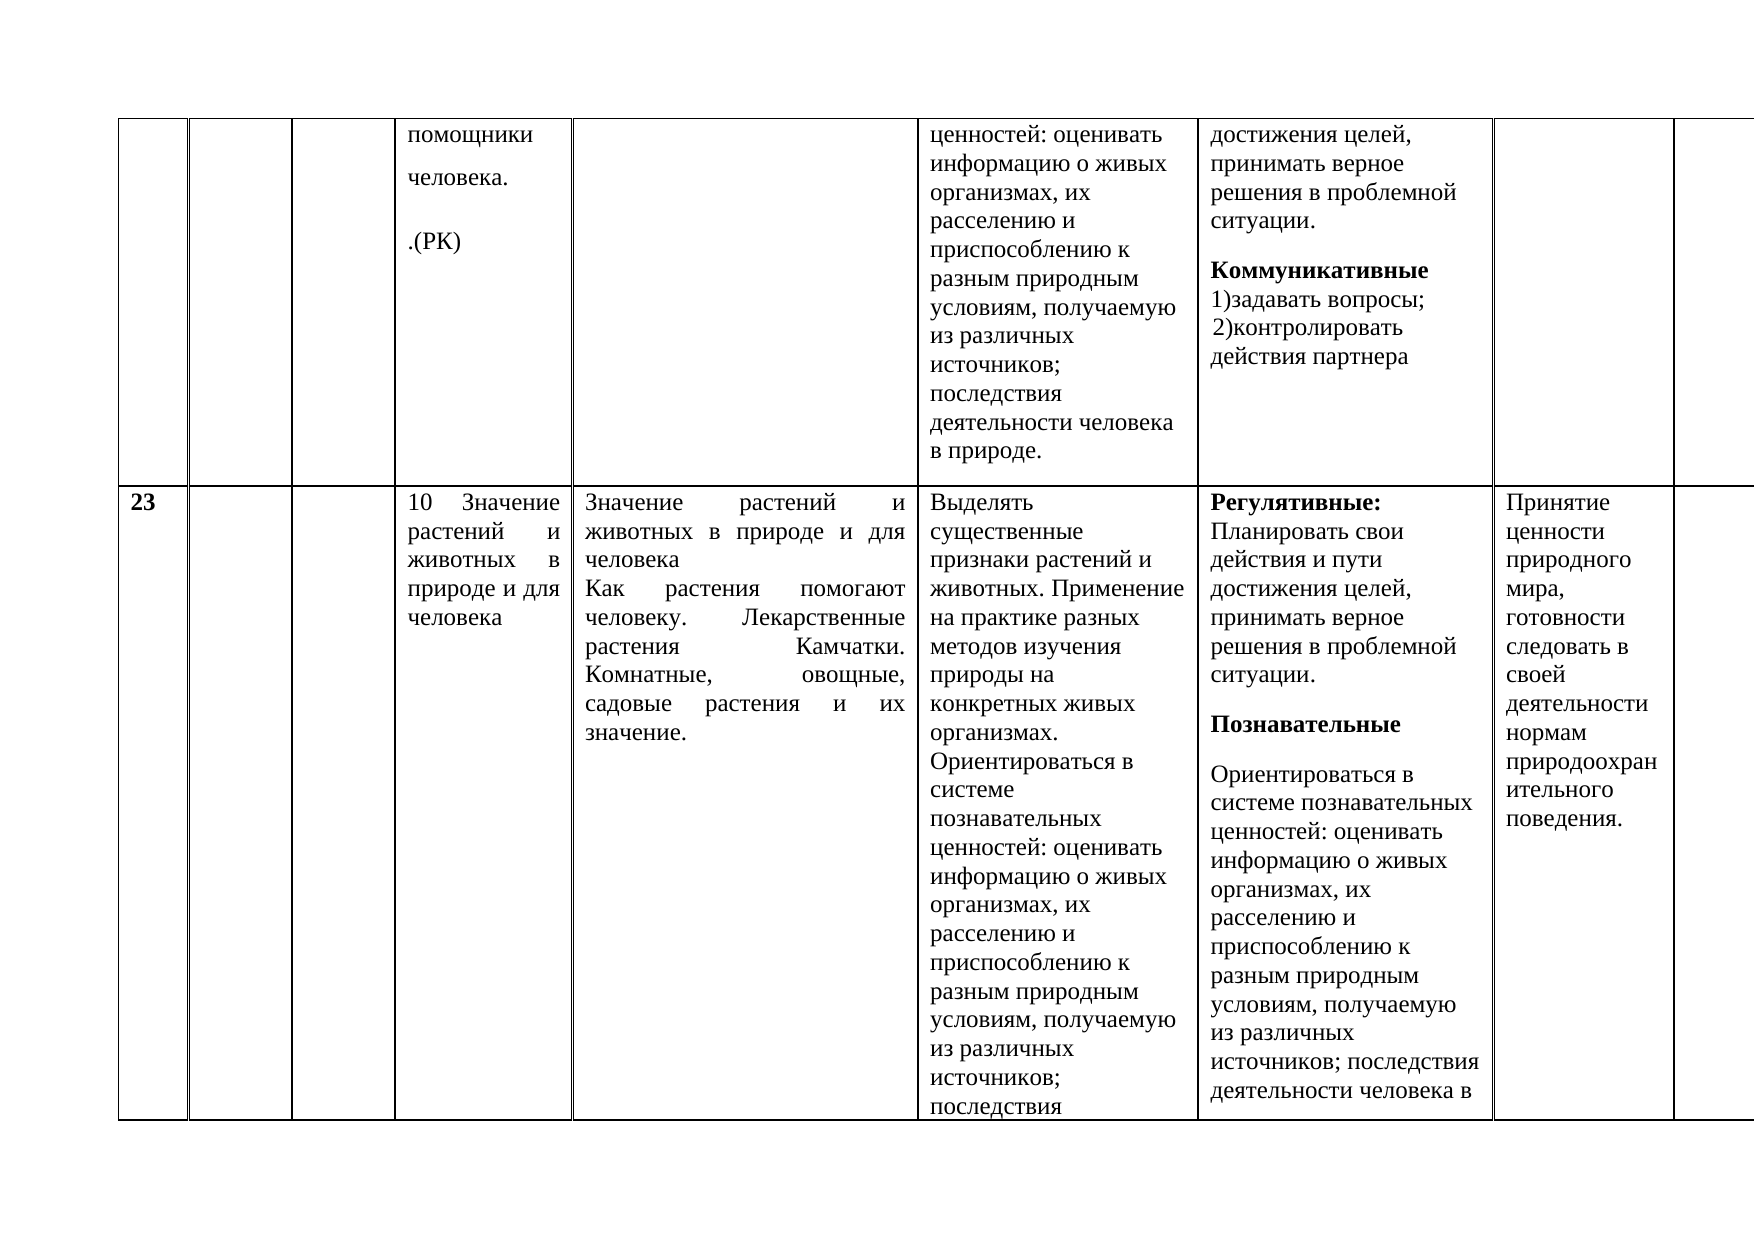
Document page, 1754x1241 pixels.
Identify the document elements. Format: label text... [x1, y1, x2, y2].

table_cell Принятие ценности природного мира, готовности следовать в своей деятельности нормам природоохранительного поведения. [1495, 487, 1673, 1119]
table_cell [190, 119, 291, 485]
table_cell [119, 119, 187, 485]
table_cell достижения целей, принимать верное решения в проблемной ситуации. Коммуникативные 1)задавать вопросы; 2)контролировать действия партнера [1199, 119, 1492, 485]
table_cell Регулятивные: Планировать свои действия и пути достижения целей, принимать верное решения в проблемной ситуации. Познавательные Ориентироваться в системе познавательных ценностей: оценивать информацию о живых организмах, их расселению и приспособлению к разным природным условиям, получаемую из различных источников; последствия деятельности человека в [1199, 487, 1492, 1119]
table_cell Значение растений и животных в природе и для человека Как растения помогают человеку. Лекарственные растения Камчатки. Комнатные, овощные, садовые растения и их значение. [574, 487, 917, 1119]
table_cell [190, 487, 291, 1119]
table_cell ценностей: оценивать информацию о живых организмах, их расселению и приспособлению к разным природным условиям, получаемую из различных источников; последствия деятельности человека в природе. [919, 119, 1197, 485]
table_cell [293, 487, 394, 1119]
table_cell 10 Значение растений и животных в природе и для человека [396, 487, 571, 1119]
table_cell [574, 119, 917, 485]
table_cell [1495, 119, 1673, 485]
table_cell [293, 119, 394, 485]
table_cell Выделять существенные признаки растений и животных. Применение на практике разных методов изучения природы на конкретных живых организмах. Ориентироваться в системе познавательных ценностей: оценивать информацию о живых организмах, их расселению и приспособлению к разным природным условиям, получаемую из различных источников; последствия [919, 487, 1197, 1119]
table_cell [1675, 487, 1754, 1119]
table_cell помощники человека. .(РК) [396, 119, 571, 485]
table_cell 23 [119, 487, 187, 1119]
table_cell [1675, 119, 1754, 485]
